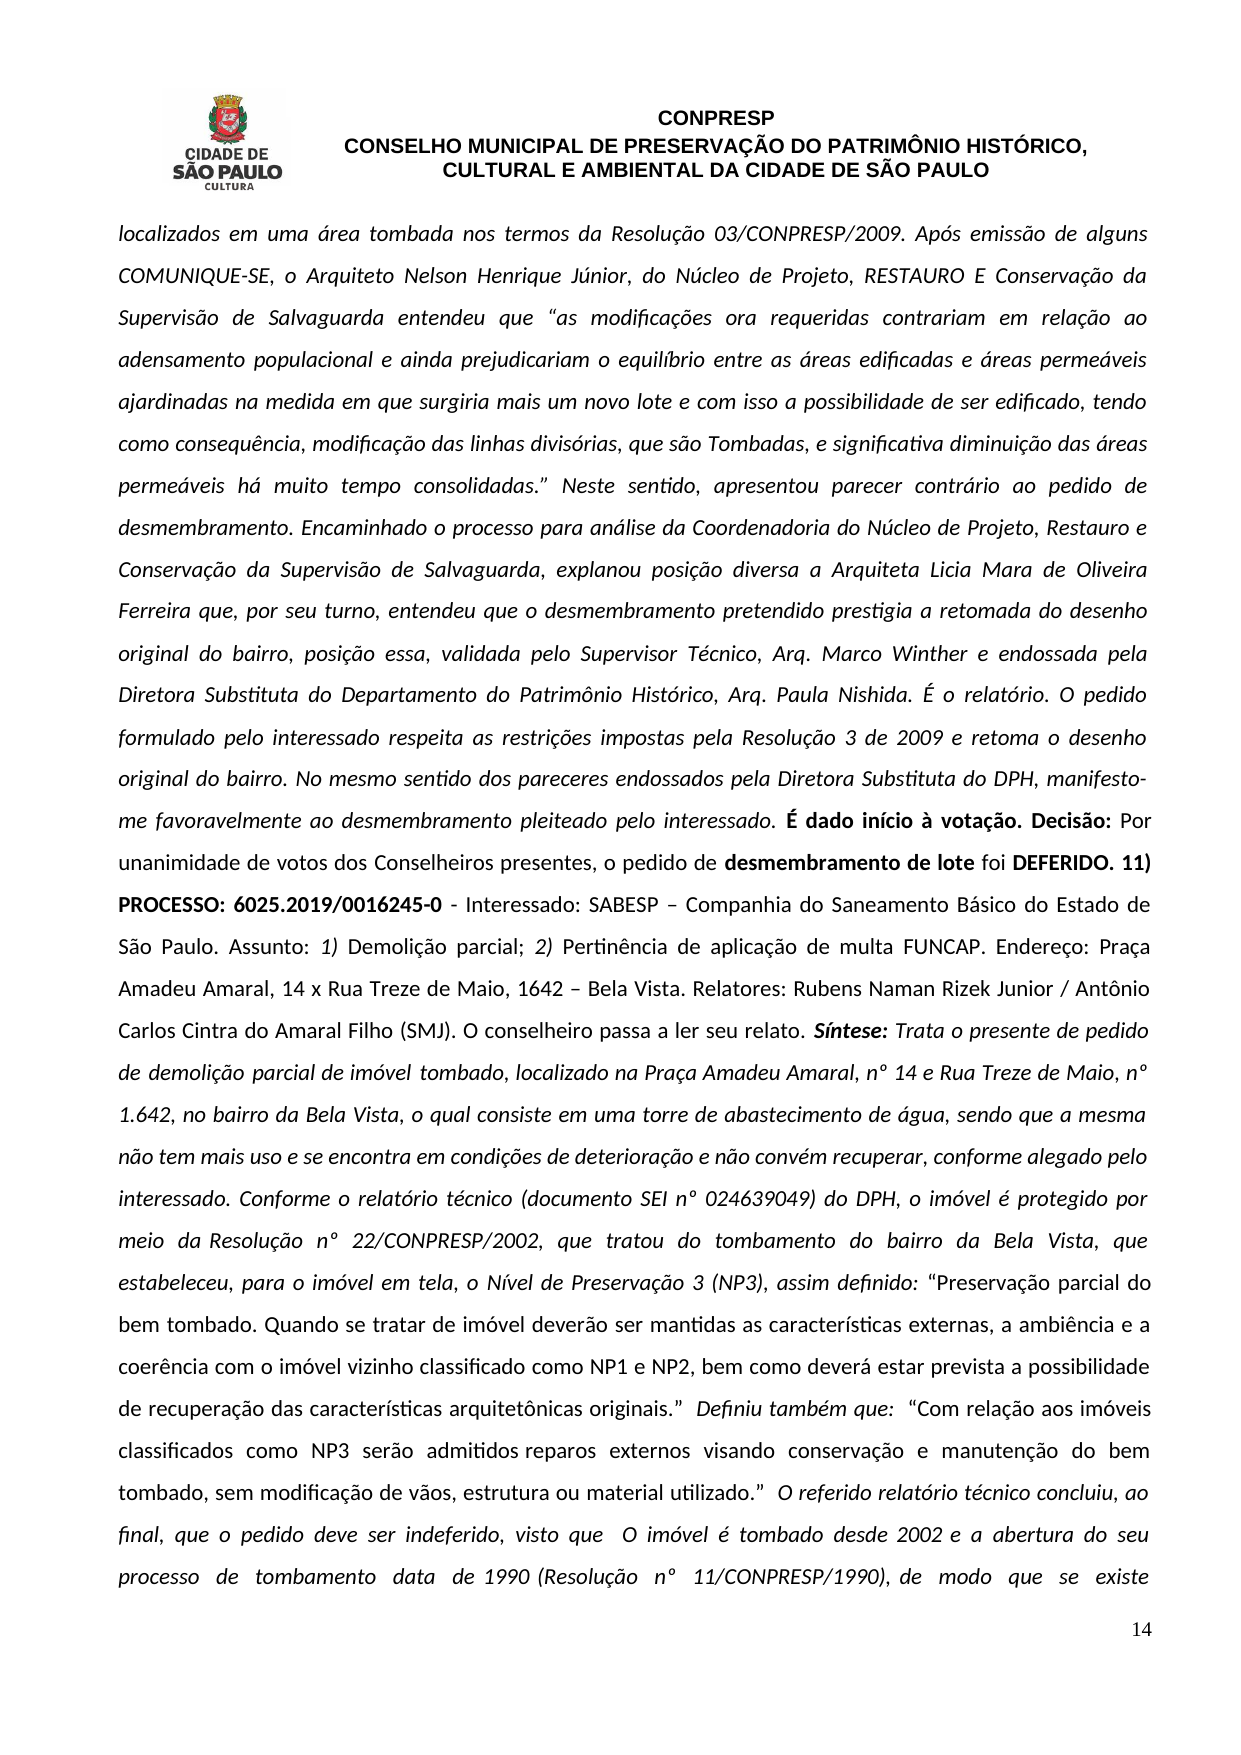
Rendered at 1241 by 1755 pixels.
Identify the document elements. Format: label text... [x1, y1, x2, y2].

text localizados em uma área tombada nos termos da Resolução 03/CONPRESP/2009. Após emissão de alguns COMUNIQUE-SE, o Arquiteto Nelson Henrique Júnior, do Núcleo de Projeto, RESTAURO E Conservação da Supervisão de Salvaguarda entendeu que “as modificações ora requeridas contrariam em relação ao adensamento populacional e ainda prejudicariam o equilíbrio entre as áreas edificadas e áreas permeáveis ajardinadas na medida em que surgiria mais um novo lote e com isso a possibilidade de ser edificado, tendo como consequência, modificação das linhas divisórias, que são Tombadas, e significativa diminuição das áreas permeáveis há muito tempo consolidadas.” Neste sentido, apresentou parecer contrário ao pedido de desmembramento. Encaminhado o processo para análise da Coordenadoria do Núcleo de Projeto, Restauro e Conservação da Supervisão de Salvaguarda, explanou posição diversa a Arquiteta Licia Mara de Oliveira Ferreira que, por seu turno, entendeu que o desmembramento pretendido prestigia a retomada do desenho original do bairro, posição essa, validada pelo Supervisor Técnico, Arq. Marco Winther e endossada pela Diretora Substituta do Departamento do Patrimônio Histórico, Arq. Paula Nishida. É o relatório. O pedido formulado pelo interessado respeita as restrições impostas pela Resolução 3 de 2009 e retoma o desenho original do bairro. No mesmo sentido dos pareceres endossados pela Diretora Substituta do DPH, manifesto-me favoravelmente ao desmembramento pleiteado pelo interessado. É dado início à votação. Decisão: Por unanimidade de votos dos Conselheiros presentes, o pedido de desmembramento de lote foi DEFERIDO. 11) PROCESSO: 6025.2019/0016245-0 - Interessado: SABESP – Companhia do Saneamento Básico do Estado de São Paulo. Assunto: 1) Demolição parcial; 2) Pertinência de aplicação de multa FUNCAP. Endereço: Praça Amadeu Amaral, 14 x Rua Treze de Maio, 1642 – Bela Vista. Relatores: Rubens Naman Rizek Junior / Antônio Carlos Cintra do Amaral Filho (SMJ). O conselheiro passa a ler seu relato. Síntese: Trata o presente de pedido de demolição parcial de imóvel tombado, localizado na Praça Amadeu Amaral, nº 14 e Rua Treze de Maio, nº 1.642, no bairro da Bela Vista, o qual consiste em uma torre de abastecimento de água, sendo que a mesma não tem mais uso e se encontra em condições de deterioração e não convém recuperar, conforme alegado pelo interessado. Conforme o relatório técnico (documento SEI nº 024639049) do DPH, o imóvel é protegido por meio da Resolução nº 22/CONPRESP/2002, que tratou do tombamento do bairro da Bela Vista, que estabeleceu, para o imóvel em tela, o Nível de Preservação 3 (NP3), assim definido: “Preservação parcial do bem tombado. Quando se tratar de imóvel deverão ser mantidas as características externas, a ambiência e a coerência com o imóvel vizinho classificado como NP1 e NP2, bem como deverá estar prevista a possibilidade de recuperação das características arquitetônicas originais.” Definiu também que: “Com relação aos imóveis classificados como NP3 serão admitidos reparos externos visando conservação e manutenção do bem tombado, sem modificação de vãos, estrutura ou material utilizado.” O referido relatório técnico concluiu, ao final, que o pedido deve ser indeferido, visto que O imóvel é tombado desde 2002 e a abertura do seu processo de tombamento data de 1990 (Resolução nº 11/CONPRESP/1990), de modo que se existe [118, 219, 1152, 1590]
